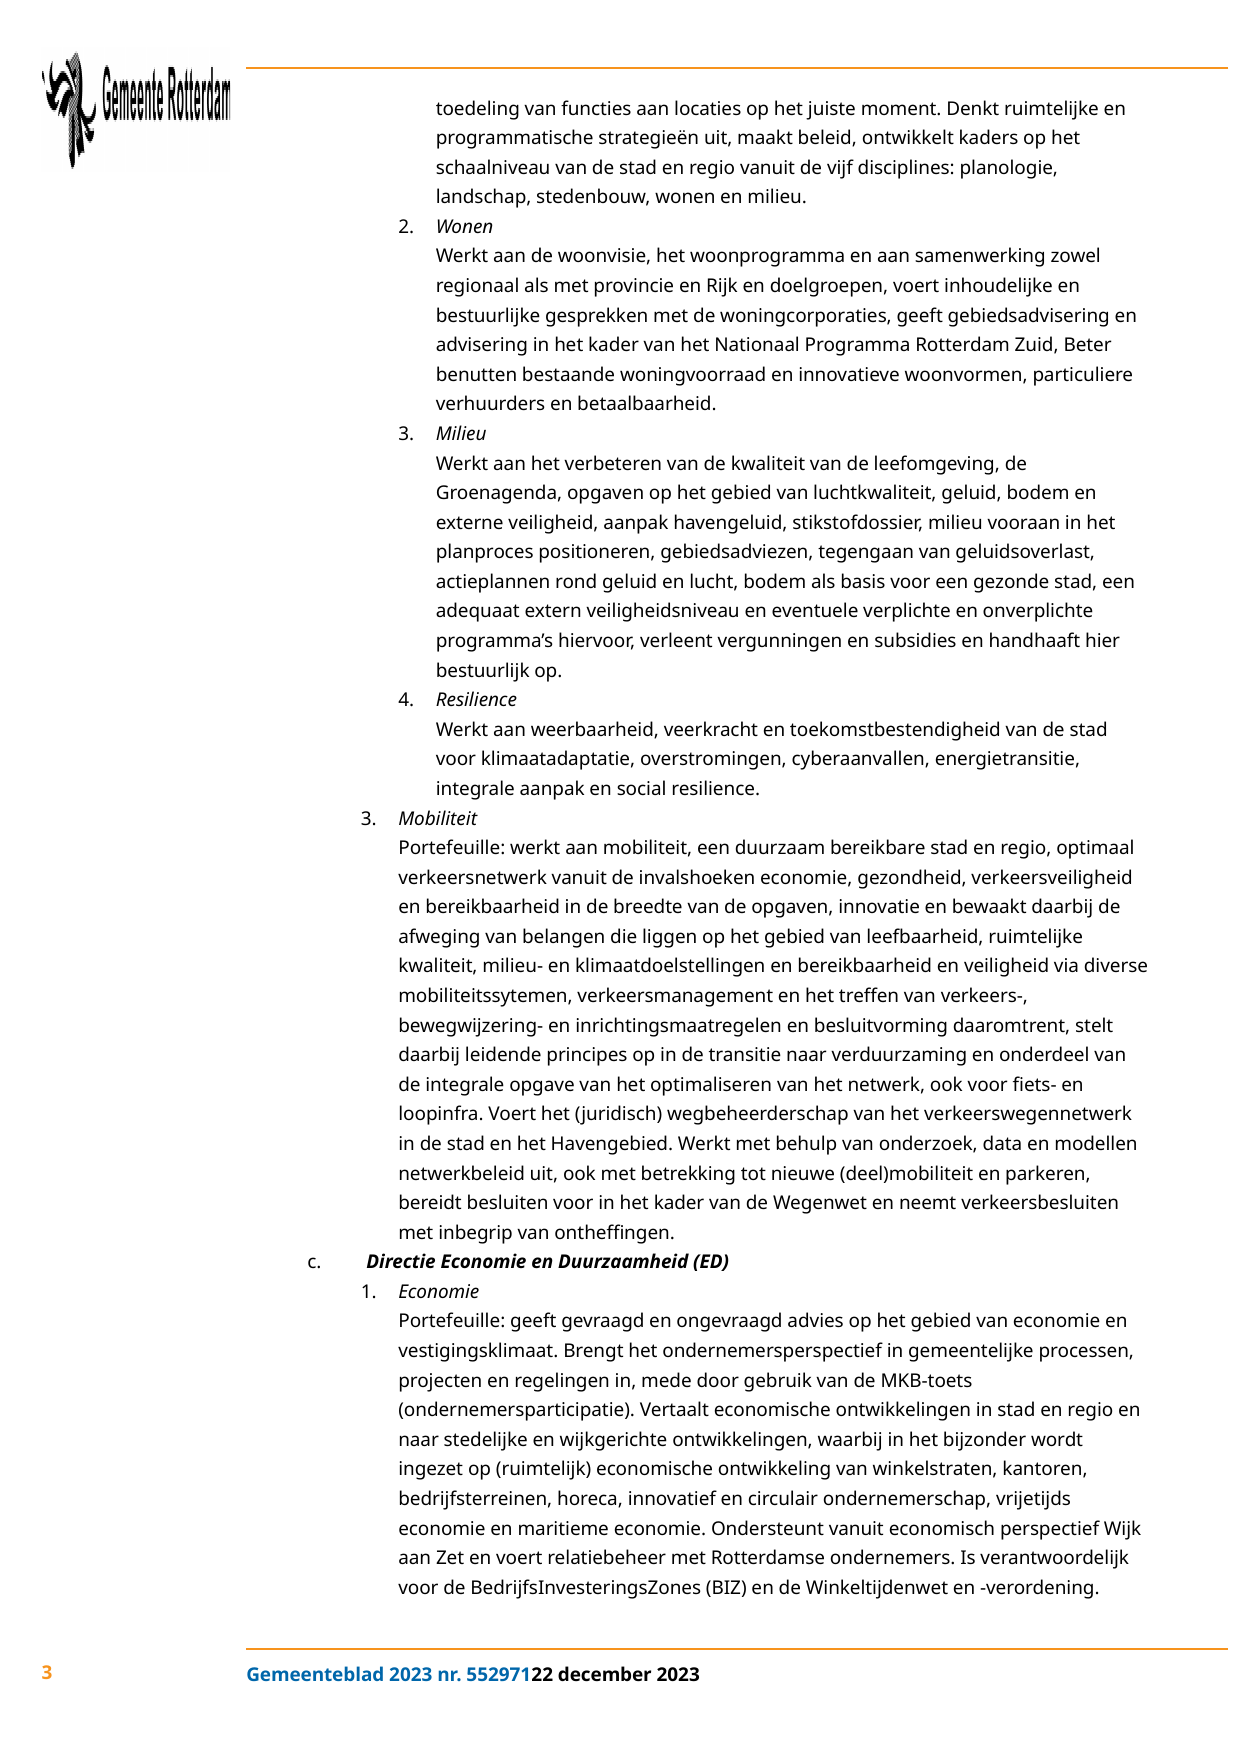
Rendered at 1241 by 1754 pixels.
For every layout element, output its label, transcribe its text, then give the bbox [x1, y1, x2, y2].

list Milieu [398, 420, 1152, 446]
list Economie [361, 1278, 1152, 1304]
list Portefeuille: geeft gevraagd en ongevraagd advies op het gebied van economie en vestigingsklimaat. Brengt het ondernemersperspectief in gemeentelijke processen, projecten en regelingen in, mede door gebruik van de MKB-toets (ondernemersparticipatie). Vertaalt economische ontwikkelingen in stad en regio en naar stedelijke en wijkgerichte ontwikkelingen, waarbij in het bijzonder wordt ingezet op (ruimtelijk) economische ontwikkeling van winkelstraten, kantoren, bedrijfsterreinen, horeca, innovatief en circulair ondernemerschap, vrijetijds economie en maritieme economie. Ondersteunt vanuit economisch perspectief Wijk aan Zet en voert relatiebeheer met Rotterdamse ondernemers. Is verantwoordelijk voor de BedrijfsInvesteringsZones (BIZ) en de Winkeltijdenwet en -verordening. [361, 1308, 1152, 1600]
list toedeling van functies aan locaties op het juiste moment. Denkt ruimtelijke en programmatische strategieën uit, maakt beleid, ontwikkelt kaders op het schaalniveau van de stad en regio vanuit de vijf disciplines: planologie, landschap, stedenbouw, wonen en milieu. [398, 95, 1152, 209]
list Werkt aan de woonvisie, het woonprogramma en aan samenwerking zowel regionaal als met provincie en Rijk en doelgroepen, voert inhoudelijke en bestuurlijke gesprekken met de woningcorporaties, geeft gebiedsadvisering en advisering in het kader van het Nationaal Programma Rotterdam Zuid, Beter benutten bestaande woningvoorraad en innovatieve woonvormen, particuliere verhuurders en betaalbaarheid. [398, 243, 1152, 416]
list Mobiliteit [361, 805, 1152, 831]
list Portefeuille: werkt aan mobiliteit, een duurzaam bereikbare stad en regio, optimaal verkeersnetwerk vanuit de invalshoeken economie, gezondheid, verkeersveiligheid en bereikbaarheid in de breedte van de opgaven, innovatie en bewaakt daarbij de afweging van belangen die liggen op het gebied van leefbaarheid, ruimtelijke kwaliteit, milieu- en klimaatdoelstellingen en bereikbaarheid en veiligheid via diverse mobiliteitssytemen, verkeersmanagement en het treffen van verkeers-, bewegwijzering- en inrichtingsmaatregelen en besluitvorming daaromtrent, stelt daarbij leidende principes op in de transitie naar verduurzaming en onderdeel van de integrale opgave van het optimaliseren van het netwerk, ook voor fiets- en loopinfra. Voert het (juridisch) wegbeheerderschap van het verkeerswegennetwerk in de stad en het Havengebied. Werkt met behulp van onderzoek, data en modellen netwerkbeleid uit, ook met betrekking tot nieuwe (deel)mobiliteit en parkeren, bereidt besluiten voor in het kader van de Wegenwet en neemt verkeersbesluiten met inbegrip van ontheffingen. [361, 834, 1152, 1245]
list Directie Economie en Duurzaamheid (ED) [307, 1248, 1152, 1274]
list Werkt aan het verbeteren van de kwaliteit van de leefomgeving, de Groenagenda, opgaven op het gebied van luchtkwaliteit, geluid, bodem en externe veiligheid, aanpak havengeluid, stikstofdossier, milieu vooraan in het planproces positioneren, gebiedsadviezen, tegengaan van geluidsoverlast, actieplannen rond geluid en lucht, bodem als basis voor een gezonde stad, een adequaat extern veiligheidsniveau en eventuele verplichte en onverplichte programma’s hiervoor, verleent vergunningen en subsidies en handhaaft hier bestuurlijk op. [398, 450, 1152, 683]
list Wonen [398, 213, 1152, 239]
list Resilience [398, 686, 1152, 712]
picture [41, 47, 231, 172]
list Werkt aan weerbaarheid, veerkracht en toekomstbestendigheid van de stad voor klimaatadaptatie, overstromingen, cyberaanvallen, energietransitie, integrale aanpak en social resilience. [398, 716, 1152, 801]
